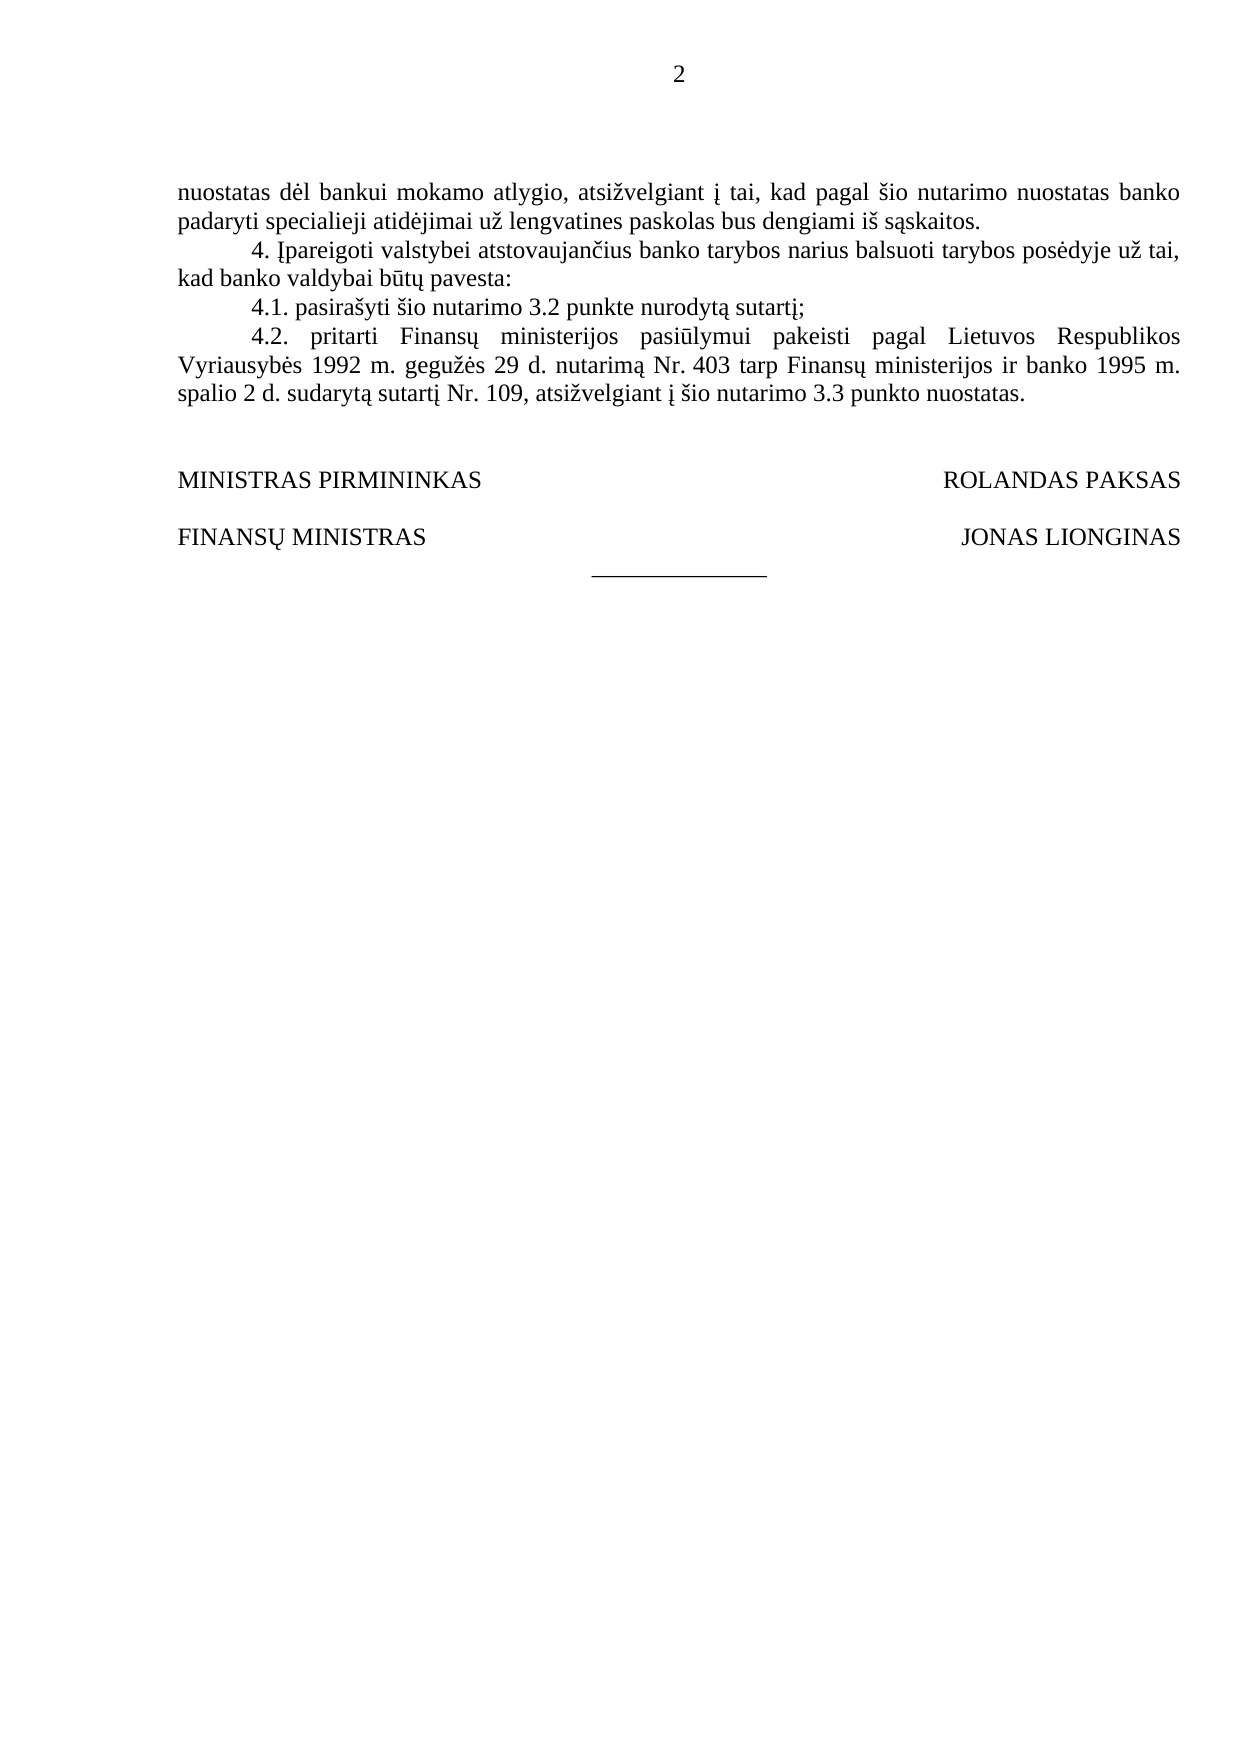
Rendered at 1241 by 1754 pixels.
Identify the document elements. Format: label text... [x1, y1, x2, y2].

text 4. Įpareigoti valstybei atstovaujančius banko tarybos narius balsuoti tarybos posėdyje už tai, kad banko valdybai būtų pavesta: [177, 235, 1181, 292]
text 4.2. pritarti Finansų ministerijos pasiūlymui pakeisti pagal Lietuvos Respublikos Vyriausybės 1992 m. gegužės 29 d. nutarimą Nr. 403 tarp Finansų ministerijos ir banko 1995 m. spalio 2 d. sudarytą sutartį Nr. 109, atsižvelgiant į šio nutarimo 3.3 punkto nuostatas. [177, 321, 1181, 407]
text FINANSŲ MINISTRAS JONAS LIONGINAS [177, 522, 1181, 551]
text nuostatas dėl bankui mokamo atlygio, atsižvelgiant į tai, kad pagal šio nutarimo nuostatas banko padaryti specialieji atidėjimai už lengvatines paskolas bus dengiami iš sąskaitos. [177, 177, 1181, 235]
text MINISTRAS PIRMININKAS ROLANDAS PAKSAS [177, 465, 1181, 493]
text 4.1. pasirašyti šio nutarimo 3.2 punkte nurodytą sutartį; [177, 292, 1181, 321]
text ______________ [177, 551, 1181, 580]
